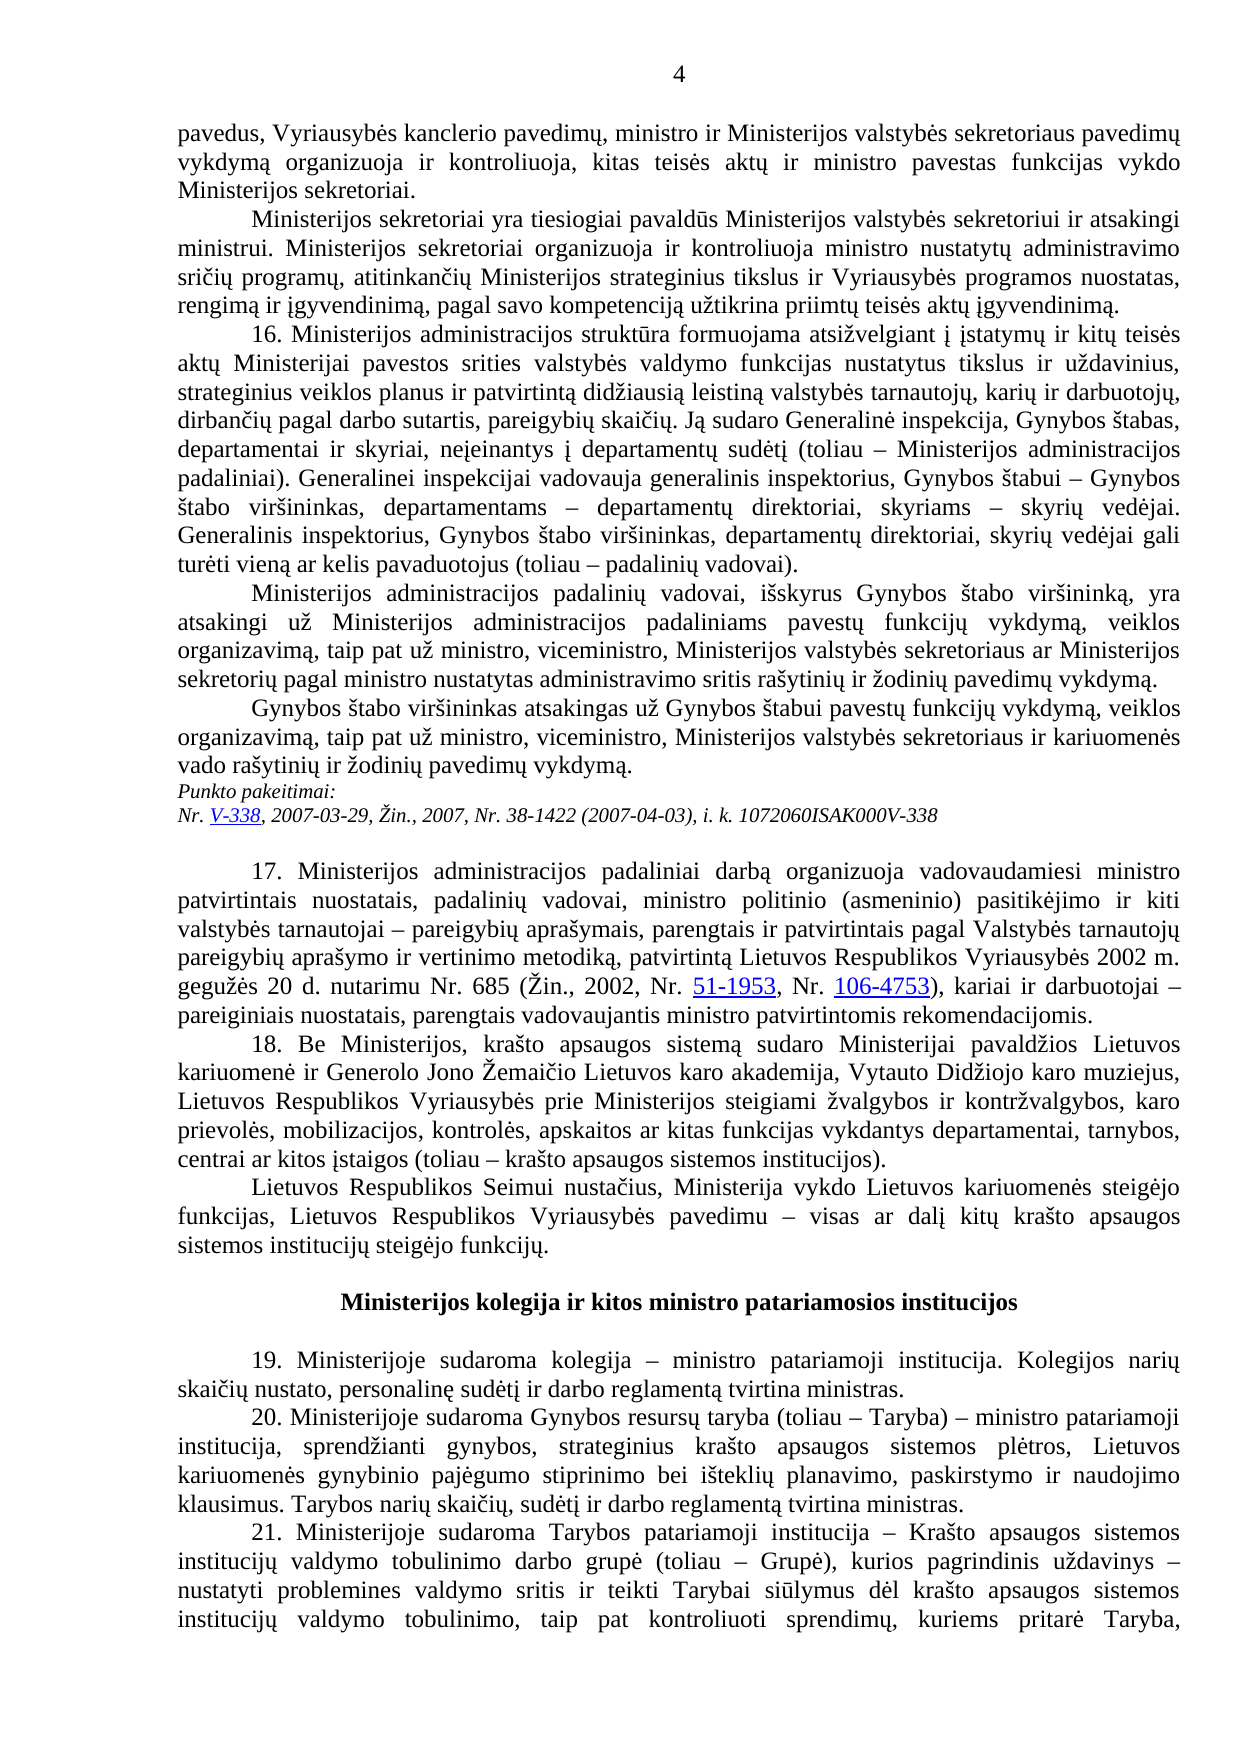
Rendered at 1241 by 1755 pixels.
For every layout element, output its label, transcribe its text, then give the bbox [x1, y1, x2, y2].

text Punkto pakeitimai: [177, 779, 1181, 803]
text Ministerijos administracijos padalinių vadovai, išskyrus Gynybos štabo viršininką, yra atsakingi už Ministerijos administracijos padaliniams pavestų funkcijų vykdymą, veiklos organizavimą, taip pat už ministro, viceministro, Ministerijos valstybės sekretoriaus ar Ministerijos sekretorių pagal ministro nustatytas administravimo sritis rašytinių ir žodinių pavedimų vykdymą. [177, 578, 1181, 693]
text 21. Ministerijoje sudaroma Tarybos patariamoji institucija – Krašto apsaugos sistemos institucijų valdymo tobulinimo darbo grupė (toliau – Grupė), kurios pagrindinis uždavinys – nustatyti problemines valdymo sritis ir teikti Tarybai siūlymus dėl krašto apsaugos sistemos institucijų valdymo tobulinimo, taip pat kontroliuoti sprendimų, kuriems pritarė Taryba, [177, 1517, 1181, 1632]
text 19. Ministerijoje sudaroma kolegija – ministro patariamoji institucija. Kolegijos narių skaičių nustato, personalinę sudėtį ir darbo reglamentą tvirtina ministras. [177, 1345, 1181, 1402]
text 18. Be Ministerijos, krašto apsaugos sistemą sudaro Ministerijai pavaldžios Lietuvos kariuomenė ir Generolo Jono Žemaičio Lietuvos karo akademija, Vytauto Didžiojo karo muziejus, Lietuvos Respublikos Vyriausybės prie Ministerijos steigiami žvalgybos ir kontržvalgybos, karo prievolės, mobilizacijos, kontrolės, apskaitos ar kitas funkcijas vykdantys departamentai, tarnybos, centrai ar kitos įstaigos (toliau – krašto apsaugos sistemos institucijos). [177, 1029, 1181, 1172]
text 20. Ministerijoje sudaroma Gynybos resursų taryba (toliau – Taryba) – ministro patariamoji institucija, sprendžianti gynybos, strateginius krašto apsaugos sistemos plėtros, Lietuvos kariuomenės gynybinio pajėgumo stiprinimo bei išteklių planavimo, paskirstymo ir naudojimo klausimus. Tarybos narių skaičių, sudėtį ir darbo reglamentą tvirtina ministras. [177, 1402, 1181, 1517]
text Nr. V-338, 2007-03-29, Žin., 2007, Nr. 38-1422 (2007-04-03), i. k. 1072060ISAK000V-338 [177, 803, 1181, 827]
text Lietuvos Respublikos Seimui nustačius, Ministerija vykdo Lietuvos kariuomenės steigėjo funkcijas, Lietuvos Respublikos Vyriausybės pavedimu – visas ar dalį kitų krašto apsaugos sistemos institucijų steigėjo funkcijų. [177, 1172, 1181, 1259]
text pavedus, Vyriausybės kanclerio pavedimų, ministro ir Ministerijos valstybės sekretoriaus pavedimų vykdymą organizuoja ir kontroliuoja, kitas teisės aktų ir ministro pavestas funkcijas vykdo Ministerijos sekretoriai. [177, 118, 1181, 204]
text Ministerijos sekretoriai yra tiesiogiai pavaldūs Ministerijos valstybės sekretoriui ir atsakingi ministrui. Ministerijos sekretoriai organizuoja ir kontroliuoja ministro nustatytų administravimo sričių programų, atitinkančių Ministerijos strateginius tikslus ir Vyriausybės programos nuostatas, rengimą ir įgyvendinimą, pagal savo kompetenciją užtikrina priimtų teisės aktų įgyvendinimą. [177, 204, 1181, 319]
text 17. Ministerijos administracijos padaliniai darbą organizuoja vadovaudamiesi ministro patvirtintais nuostatais, padalinių vadovai, ministro politinio (asmeninio) pasitikėjimo ir kiti valstybės tarnautojai – pareigybių aprašymais, parengtais ir patvirtintais pagal Valstybės tarnautojų pareigybių aprašymo ir vertinimo metodiką, patvirtintą Lietuvos Respublikos Vyriausybės 2002 m. gegužės 20 d. nutarimu Nr. 685 (Žin., 2002, Nr. 51-1953, Nr. 106-4753), kariai ir darbuotojai – pareiginiais nuostatais, parengtais vadovaujantis ministro patvirtintomis rekomendacijomis. [177, 856, 1181, 1029]
text 16. Ministerijos administracijos struktūra formuojama atsižvelgiant į įstatymų ir kitų teisės aktų Ministerijai pavestos srities valstybės valdymo funkcijas nustatytus tikslus ir uždavinius, strateginius veiklos planus ir patvirtintą didžiausią leistiną valstybės tarnautojų, karių ir darbuotojų, dirbančių pagal darbo sutartis, pareigybių skaičių. Ją sudaro Generalinė inspekcija, Gynybos štabas, departamentai ir skyriai, neįeinantys į departamentų sudėtį (toliau – Ministerijos administracijos padaliniai). Generalinei inspekcijai vadovauja generalinis inspektorius, Gynybos štabui – Gynybos štabo viršininkas, departamentams – departamentų direktoriai, skyriams – skyrių vedėjai. Generalinis inspektorius, Gynybos štabo viršininkas, departamentų direktoriai, skyrių vedėjai gali turėti vieną ar kelis pavaduotojus (toliau – padalinių vadovai). [177, 319, 1181, 578]
text Ministerijos kolegija ir kitos ministro patariamosios institucijos [177, 1287, 1181, 1316]
text Gynybos štabo viršininkas atsakingas už Gynybos štabui pavestų funkcijų vykdymą, veiklos organizavimą, taip pat už ministro, viceministro, Ministerijos valstybės sekretoriaus ir kariuomenės vado rašytinių ir žodinių pavedimų vykdymą. [177, 693, 1181, 779]
